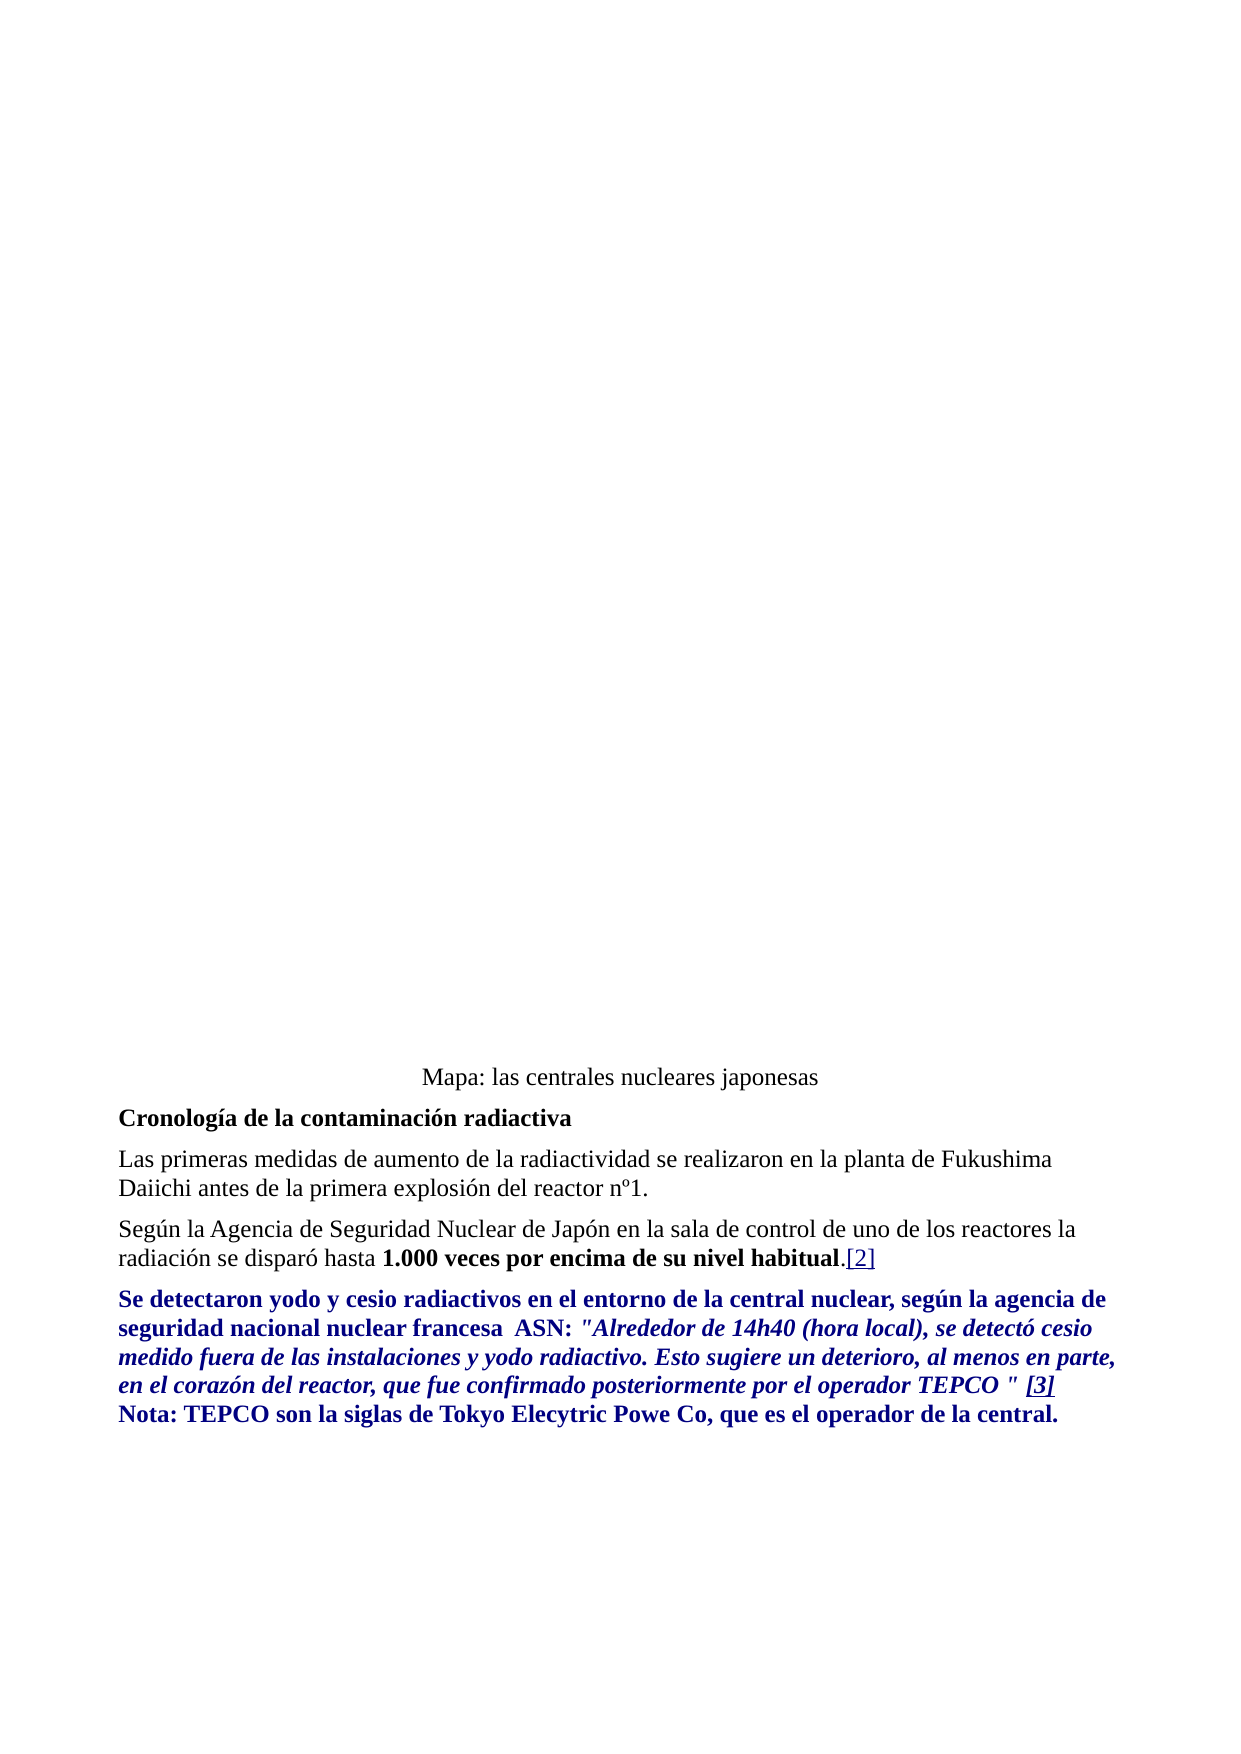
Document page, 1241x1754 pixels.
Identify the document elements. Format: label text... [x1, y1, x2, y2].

text Según la Agencia de Seguridad Nuclear de Japón en la sala de control de uno de los reactores la radiación se disparó hasta 1.000 veces por encima de su nivel habitual.[2] [118, 1214, 1122, 1272]
text Se detectaron yodo y cesio radiactivos en el entorno de la central nuclear, según la agencia de seguridad nacional nuclear francesa ASN: "Alrededor de 14h40 (hora local), se detectó cesio medido fuera de las instalaciones y yodo radiactivo. Esto sugiere un deterioro, al menos en parte, en el corazón del reactor, que fue confirmado posteriormente por el operador TEPCO " [3] Nota: TEPCO son la siglas de Tokyo Elecytric Powe Co, que es el operador de la central. [118, 1284, 1122, 1428]
text Las primeras medidas de aumento de la radiactividad se realizaron en la planta de Fukushima Daiichi antes de la primera explosión del reactor nº1. [118, 1144, 1122, 1202]
text Cronología de la contaminación radiactiva [118, 1103, 1122, 1132]
text Mapa: las centrales nucleares japonesas [118, 118, 1122, 1091]
